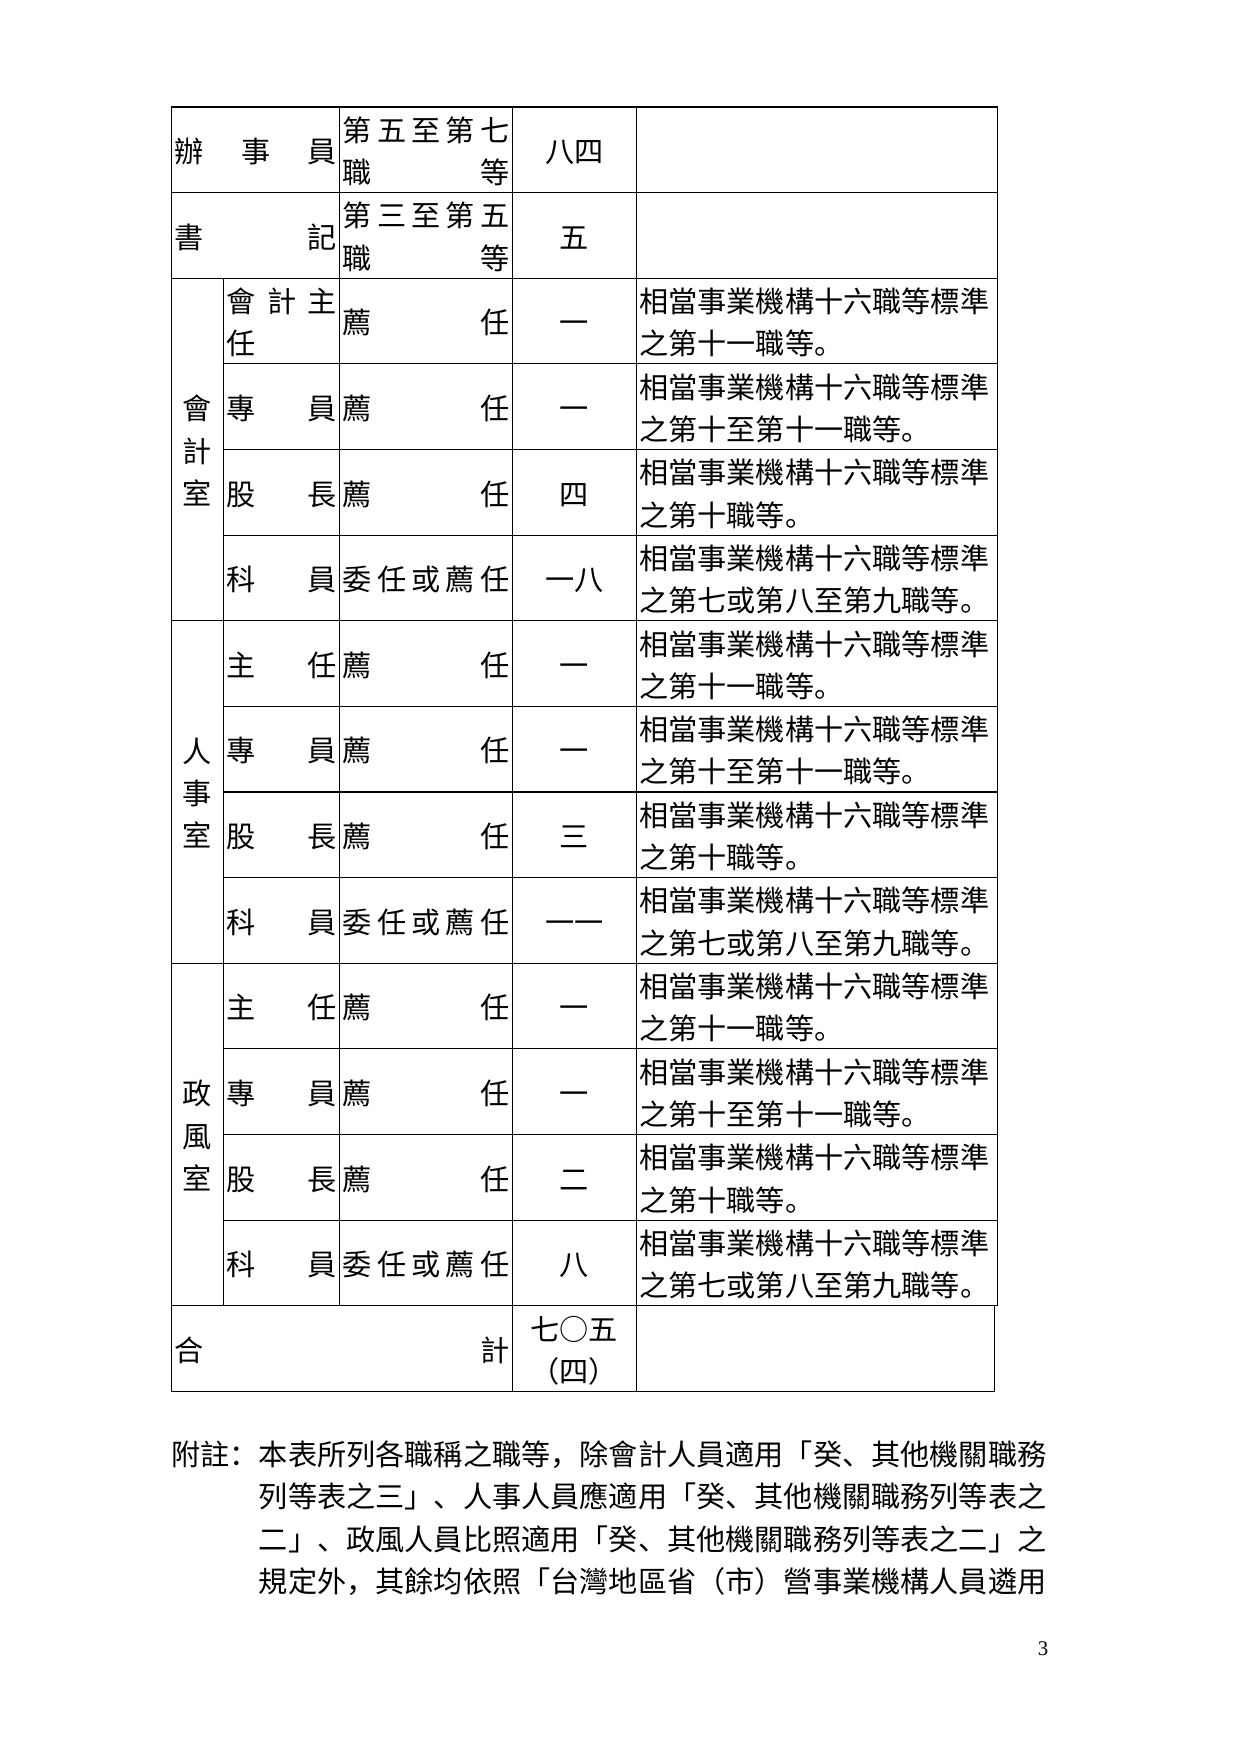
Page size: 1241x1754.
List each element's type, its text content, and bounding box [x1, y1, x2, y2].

table_cell 主任 [224, 964, 339, 1048]
table_cell 相當事業機構十六職等標準之第十職等。 [637, 450, 997, 534]
table_cell 會 計 室 [172, 279, 223, 620]
table_cell 委任或薦任 [340, 878, 512, 963]
table_cell 政 風 室 [172, 964, 223, 1305]
table_cell 薦任 [340, 1135, 512, 1219]
table_cell 專員 [224, 1049, 339, 1134]
table_cell [637, 193, 997, 278]
table_cell 八 [513, 1221, 636, 1305]
table_cell [637, 1306, 994, 1391]
table_cell 薦任 [340, 279, 512, 363]
table_cell 薦任 [340, 364, 512, 449]
table_cell 科員 [224, 878, 339, 963]
table_cell 薦任 [340, 793, 512, 877]
table_cell 合計 [172, 1306, 512, 1391]
table_cell 書記 [172, 193, 339, 278]
table_cell 科員 [224, 536, 339, 620]
table_cell 八四 [513, 108, 636, 192]
table_cell 主任 [224, 621, 339, 706]
table_cell 四 [513, 450, 636, 534]
table_cell 相當事業機構十六職等標準之第十至第十一職等。 [637, 1049, 997, 1134]
table_cell 相當事業機構十六職等標準之第十職等。 [637, 793, 997, 877]
table_cell 股長 [224, 1135, 339, 1219]
text 附註：本表所列各職稱之職等，除會計人員適用「癸、其他機關職務列等表之三」、人事人員應適用「癸、其他機關職務列等表之二」、政風人員比照適用「癸、其他機關職務列等表之二」之規定外，其餘均依照「台灣地區省（市）營事業機構人員遴用 [171, 1431, 1069, 1601]
table_cell 薦任 [340, 621, 512, 706]
table_cell 五 [513, 193, 636, 278]
table_cell 股長 [224, 793, 339, 877]
table_cell 一 [513, 364, 636, 449]
table_cell 薦任 [340, 1049, 512, 1134]
table_cell 股長 [224, 450, 339, 534]
table_cell 三 [513, 793, 636, 877]
table_cell 二 [513, 1135, 636, 1219]
table_cell 相當事業機構十六職等標準之第十一職等。 [637, 964, 997, 1048]
table_cell 委任或薦任 [340, 536, 512, 620]
table_cell 第五至第七職等 [340, 108, 512, 192]
table_cell 相當事業機構十六職等標準之第十一職等。 [637, 621, 997, 706]
table_cell 委任或薦任 [340, 1221, 512, 1305]
table_cell 七○五 （四） [513, 1306, 636, 1391]
table_cell 相當事業機構十六職等標準之第七或第八至第九職等。 [637, 878, 997, 963]
table_cell 相當事業機構十六職等標準之第十至第十一職等。 [637, 364, 997, 449]
table_cell 薦任 [340, 707, 512, 791]
table_cell 專員 [224, 707, 339, 791]
table_cell 第三至第五職等 [340, 193, 512, 278]
table_cell 一一 [513, 878, 636, 963]
table_cell 相當事業機構十六職等標準之第十職等。 [637, 1135, 997, 1219]
table_cell 會計主任 [224, 279, 339, 363]
table_cell 一 [513, 621, 636, 706]
table_cell 薦任 [340, 450, 512, 534]
table_cell 科員 [224, 1221, 339, 1305]
table_cell 相當事業機構十六職等標準之第十至第十一職等。 [637, 707, 997, 791]
table_cell 一 [513, 1049, 636, 1134]
table_cell 一 [513, 279, 636, 363]
table_cell 相當事業機構十六職等標準之第七或第八至第九職等。 [637, 1221, 997, 1305]
table_cell 相當事業機構十六職等標準之第七或第八至第九職等。 [637, 536, 997, 620]
table_cell 一八 [513, 536, 636, 620]
table_cell [637, 108, 997, 192]
table_cell 薦任 [340, 964, 512, 1048]
table_cell 辦事員 [172, 108, 339, 192]
table_cell 人 事 室 [172, 621, 223, 963]
table_cell 專員 [224, 364, 339, 449]
table_cell 一 [513, 707, 636, 791]
table_cell 相當事業機構十六職等標準之第十一職等。 [637, 279, 997, 363]
table_cell 一 [513, 964, 636, 1048]
